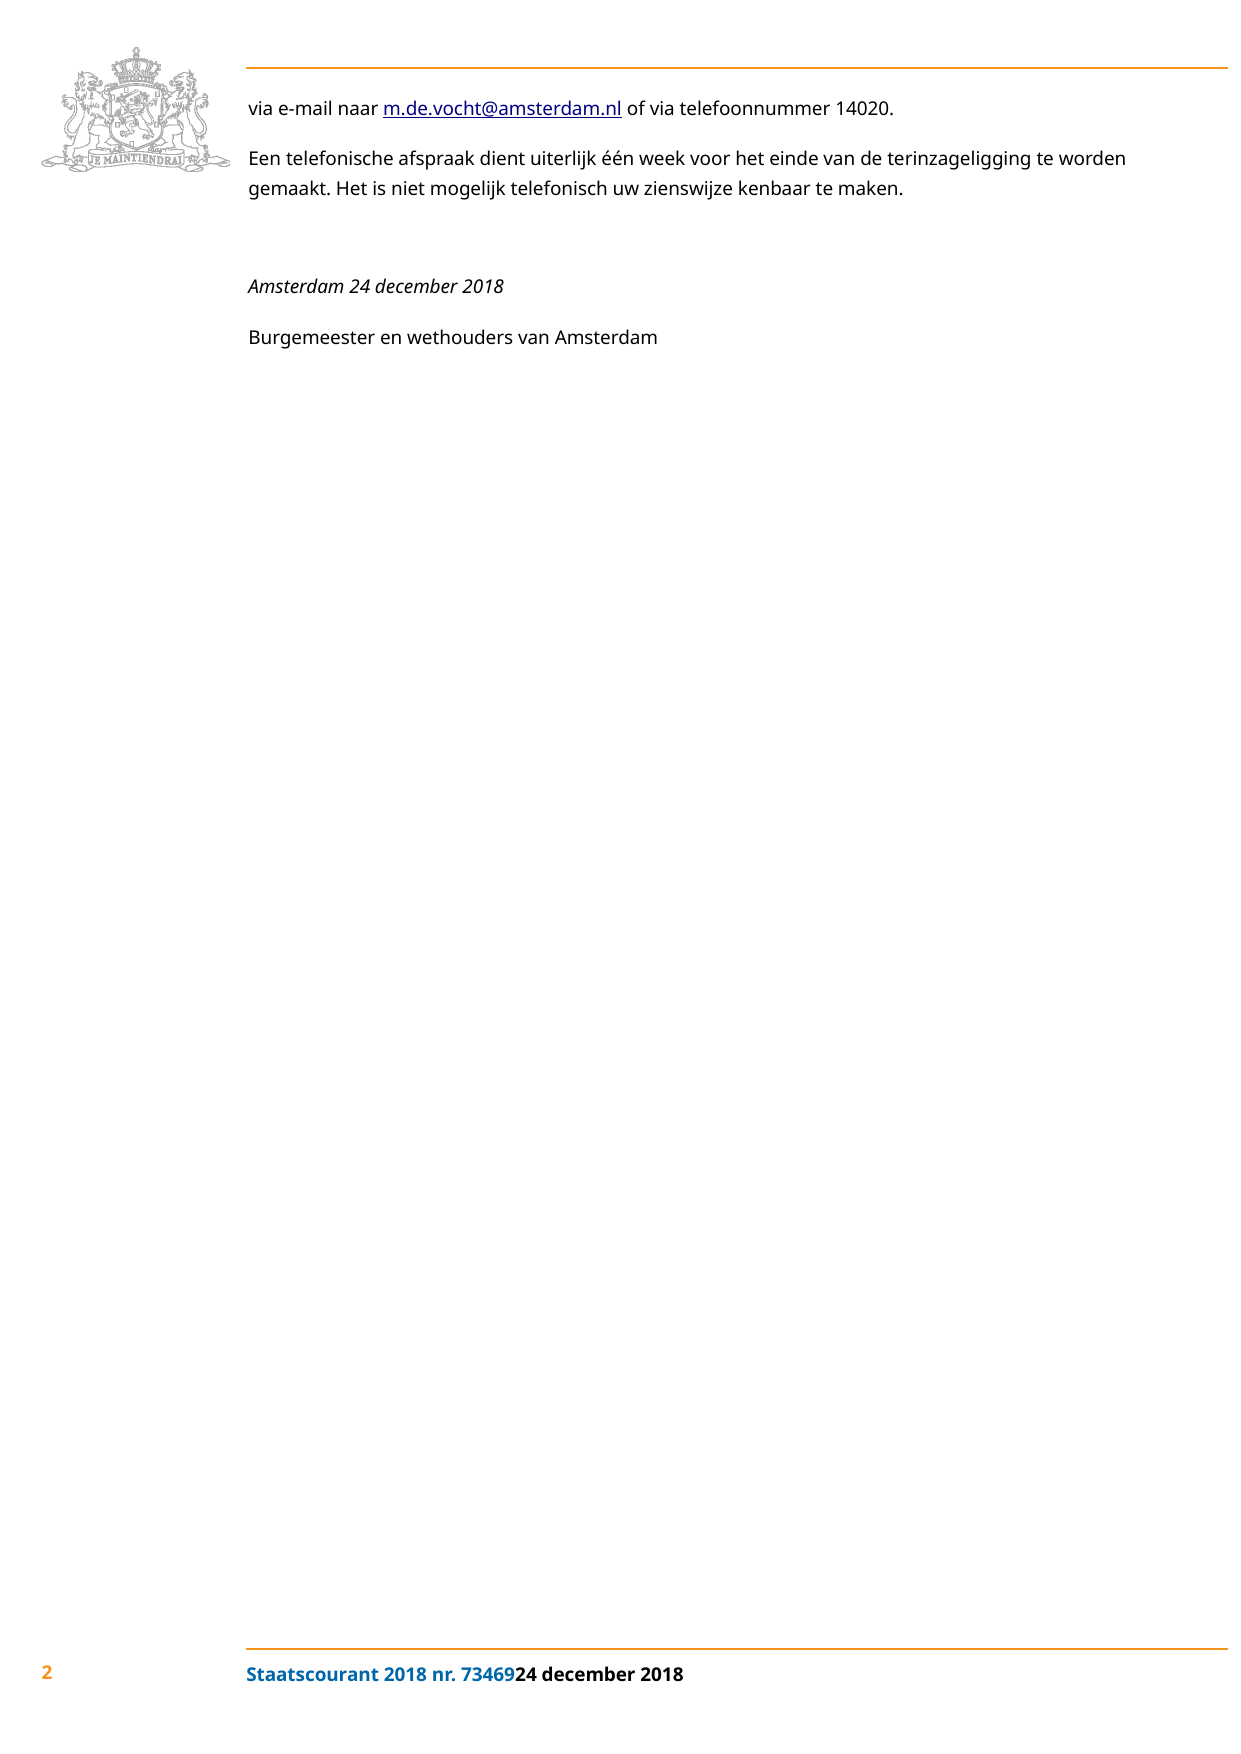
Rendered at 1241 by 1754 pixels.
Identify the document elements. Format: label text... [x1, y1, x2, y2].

text Een telefonische afspraak dient uiterlijk één week voor het einde van de terinzageligging te worden gemaakt. Het is niet mogelijk telefonisch uw zienswijze kenbaar te maken. [248, 145, 1152, 201]
text Amsterdam 24 december 2018 [248, 273, 1152, 299]
text via e-mail naar m.de.vocht@amsterdam.nl of via telefoonnummer 14020. [248, 95, 1152, 121]
picture [41, 47, 231, 172]
text Burgemeester en wethouders van Amsterdam [248, 324, 1152, 350]
